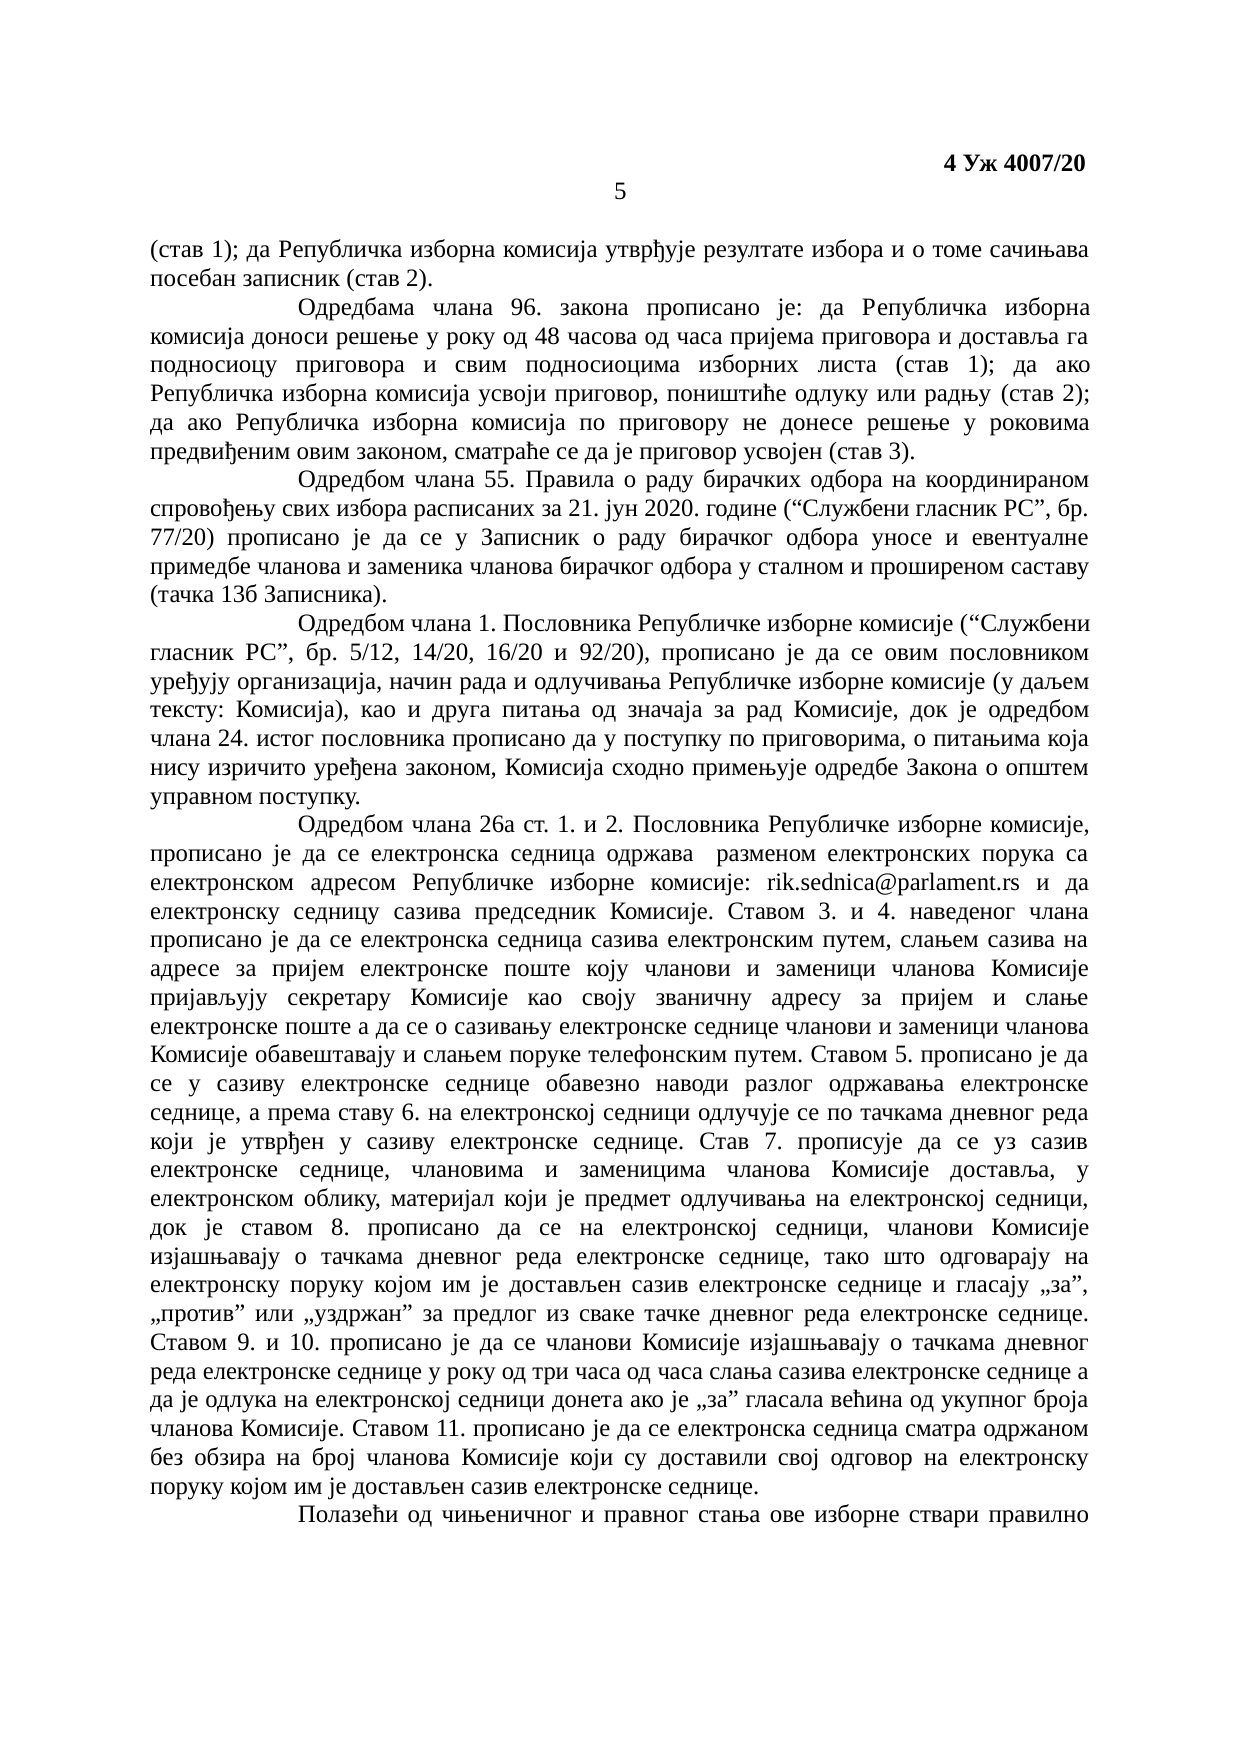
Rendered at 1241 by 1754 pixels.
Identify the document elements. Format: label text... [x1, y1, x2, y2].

text Полазећи од чињеничног и правног стања ове изборне ствари правилно [150, 1499, 1090, 1528]
text Одредбом члана 55. Правила о раду бирачких одбора на координираном спровођењу свих избора расписаних за 21. јун 2020. године (“Службени гласник РС”, бр. 77/20) прописано је да се у Записник о раду бирачког одбора уносе и евентуалне примедбе чланова и заменика чланова бирачког одбора у сталном и проширеном саставу (тачка 13б Записника). [150, 464, 1090, 608]
text (став 1); да Републичка изборна комисија утврђује резултате избора и о томе сачињава посебан записник (став 2). [150, 234, 1090, 292]
text Одредбама члана 96. закона прописано је: да Републичка изборна комисија доноси решење у року од 48 часова од часа пријема приговора и доставља га подносиоцу приговора и свим подносиоцима изборних листа (став 1); да ако Републичка изборна комисија усвоји приговор, поништиће одлуку или радњу (став 2); да ако Републичка изборна комисија по приговору не донесе решење у роковима предвиђеним овим законом, сматраће се да је приговор усвојен (став 3). [150, 292, 1090, 464]
text Одредбом члана 1. Пословника Републичке изборне комисије (“Службени гласник РС”, бр. 5/12, 14/20, 16/20 и 92/20), прописано је да се овим пословником уређују организација, начин рада и одлучивања Републичке изборне комисије (у даљем тексту: Комисија), као и друга питања од значаја за рад Комисије, док је одредбом члана 24. истог пословника прописано да у поступку по приговорима, о питањима која нису изричито уређена законом, Комисија сходно примењује одредбе Закона о општем управном поступку. [150, 608, 1090, 809]
text Одредбом члана 26а ст. 1. и 2. Пословника Републичке изборне комисије, прописано је да се електронска седница одржава разменом електронских порука са електронском адресом Републичке изборне комисије: rik.sednica@parlament.rs и да електронску седницу сазива председник Комисије. Ставом 3. и 4. наведеног члана прописано је да се електронска седница сазива електронским путем, слањем сазива на адресе за пријем електронске поште коју чланови и заменици чланова Комисије пријављују секретару Комисије као своју званичну адресу за пријем и слање електронске поште а да се о сазивању електронске седнице чланови и заменици чланова Комисије обавештавају и слањем поруке телефонским путем. Ставом 5. прописано је да се у сазиву електронске седнице обавезно наводи разлог одржавања електронске седнице, а према ставу 6. на електронској седници одлучује се по тачкама дневног реда који је утврђен у сазиву електронске седнице. Став 7. прописује да се уз сазив електронске седнице, члановима и заменицима чланова Комисије доставља, у електронском облику, материјал који је предмет одлучивања на електронској седници, док је ставом 8. прописано да се на електронској седници, чланови Комисије изјашњавају о тачкама дневног реда електронске седнице, тако што одговарају на електронску поруку којом им је достављен сазив електронске седнице и гласају „за”, „против” или „уздржан” за предлог из сваке тачке дневног реда електронске седнице. Ставом 9. и 10. прописано је да се чланови Комисије изјашњавају о тачкама дневног реда електронске седнице у року од три часа од часа слања сазива електронске седнице а да је одлука на електронској седници донета ако је „за” гласала већина од укупног броја чланова Комисије. Ставом 11. прописано је да се електронска седница сматра одржаном без обзира на број чланова Комисије који су доставили свој одговор на електронску поруку којом им је достављен сазив електронске седнице. [150, 809, 1090, 1499]
